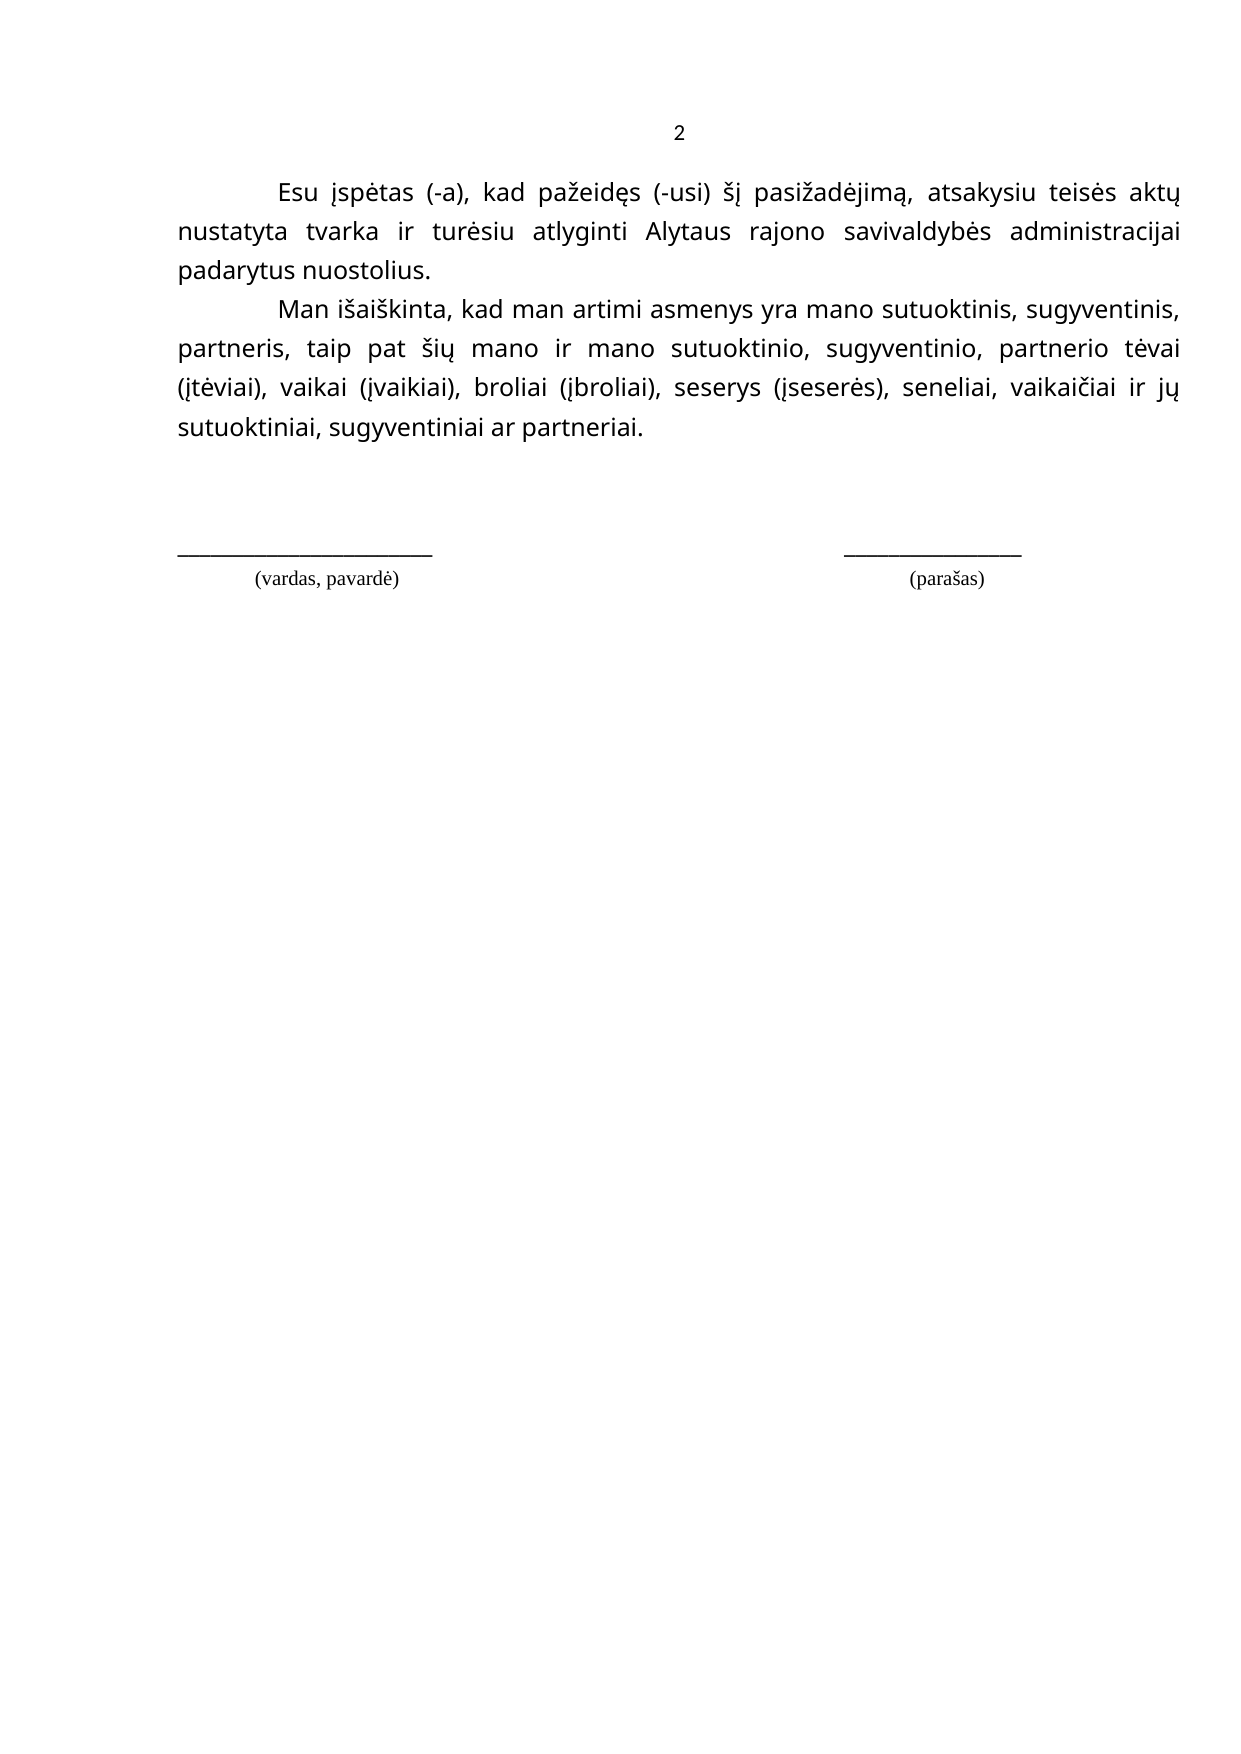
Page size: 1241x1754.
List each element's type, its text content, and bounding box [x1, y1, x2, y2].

text (vardas, pavardė) (parašas) [177, 566, 1181, 590]
text Man išaiškinta, kad man artimi asmenys yra mano sutuoktinis, sugyventinis, partneris, taip pat šių mano ir mano sutuoktinio, sugyventinio, partnerio tėvai (įtėviai), vaikai (įvaikiai), broliai (įbroliai), seserys (įseserės), seneliai, vaikaičiai ir jų sutuoktiniai, sugyventiniai ar partneriai. [177, 292, 1181, 443]
text Esu įspėtas (-a), kad pažeidęs (-usi) šį pasižadėjimą, atsakysiu teisės aktų nustatyta tvarka ir turėsiu atlyginti Alytaus rajono savivaldybės administracijai padarytus nuostolius. [177, 174, 1181, 287]
text _______________________ ________________ [177, 527, 1181, 561]
